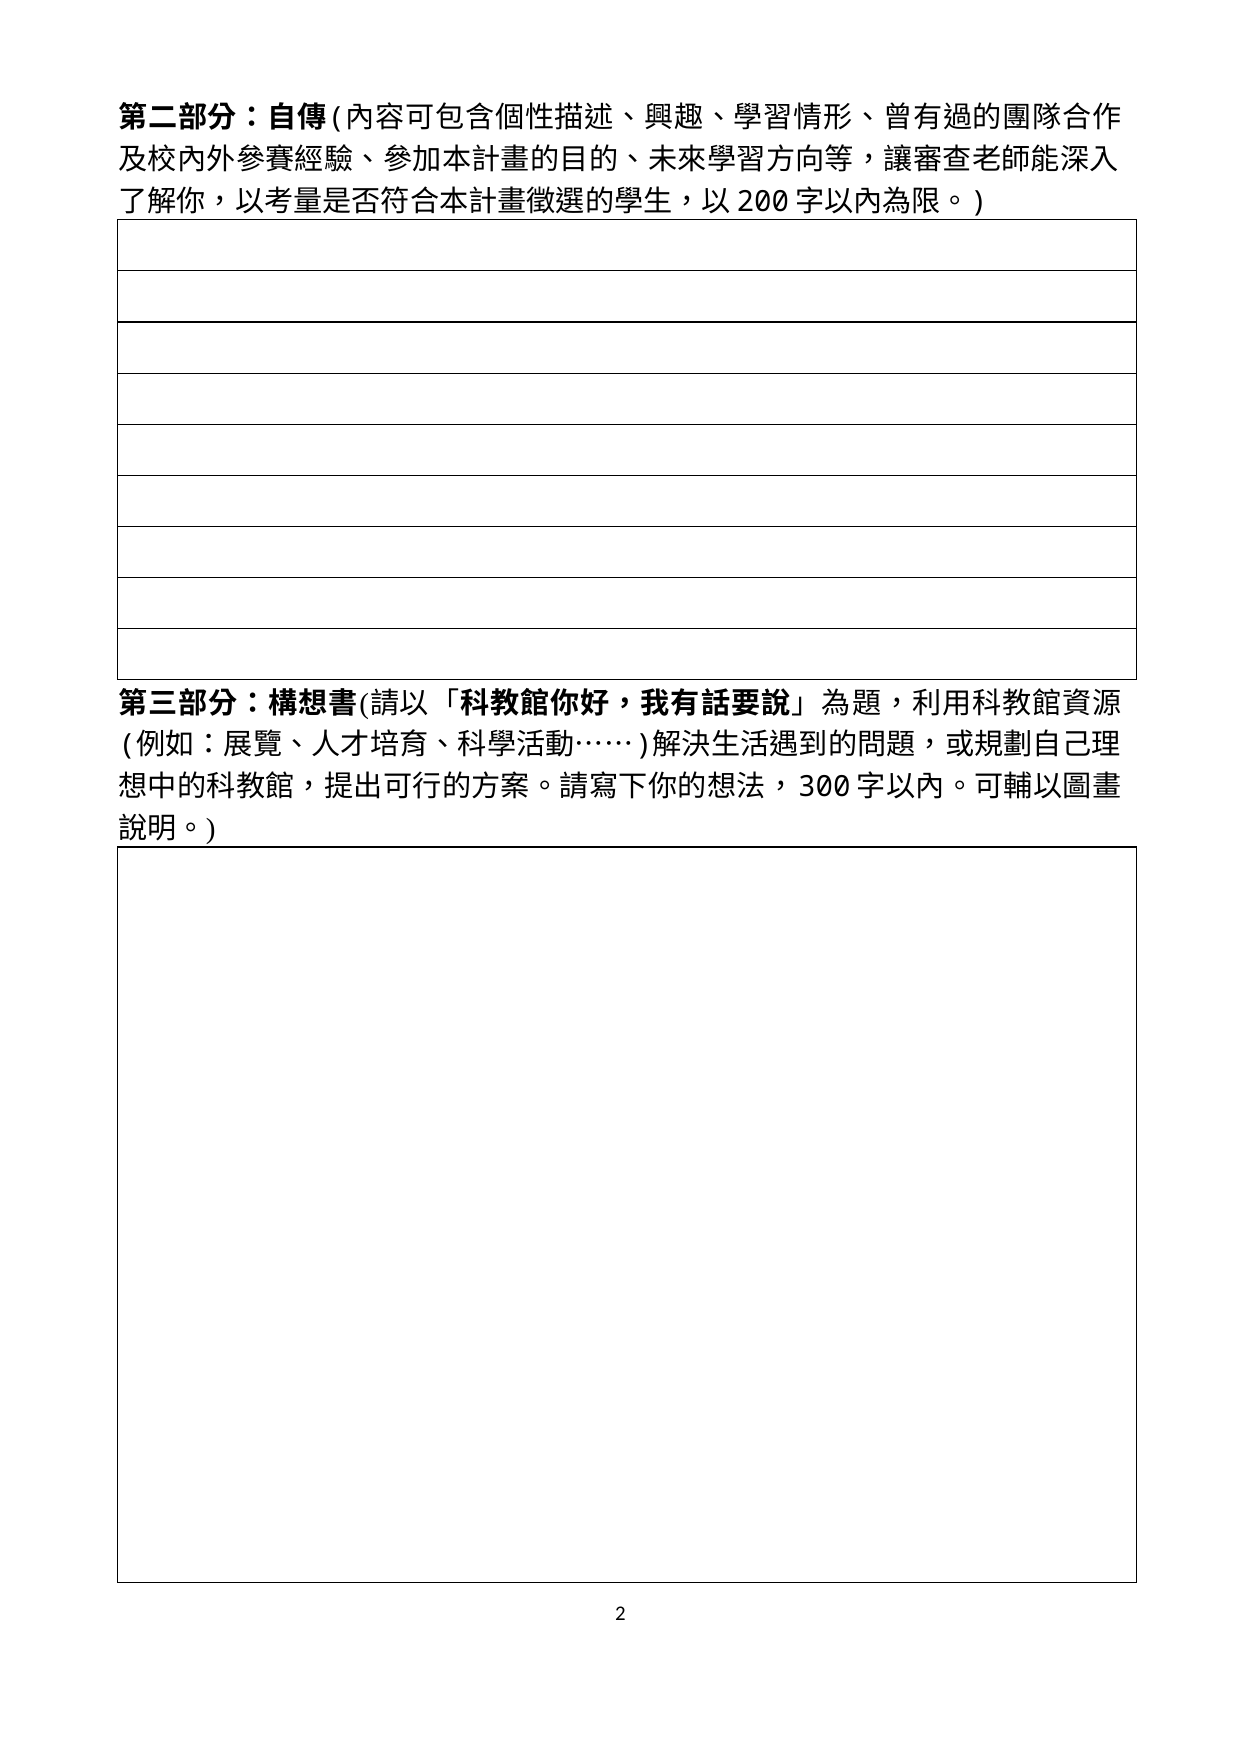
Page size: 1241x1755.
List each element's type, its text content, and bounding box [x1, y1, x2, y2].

text 第二部分：自傳(內容可包含個性描述、興趣、學習情形、曾有過的團隊合作及校內外參賽經驗、參加本計畫的目的、未來學習方向等，讓審查老師能深入了解你，以考量是否符合本計畫徵選的學生，以200字以內為限。) [118, 94, 1122, 219]
table_cell [118, 425, 1136, 474]
table_header [118, 848, 1136, 1582]
text 第三部分：構想書(請以「科教館你好，我有話要說」為題，利用科教館資源(例如：展覽、人才培育、科學活動……)解決生活遇到的問題，或規劃自己理想中的科教館，提出可行的方案。請寫下你的想法，300字以內。可輔以圖畫說明。) [118, 680, 1122, 846]
table_cell [118, 629, 1136, 679]
table_header [118, 220, 1136, 270]
table_cell [118, 374, 1136, 423]
table_cell [118, 476, 1136, 526]
table_cell [118, 323, 1136, 372]
table_cell [118, 527, 1136, 577]
table_cell [118, 578, 1136, 628]
table_cell [118, 271, 1136, 321]
